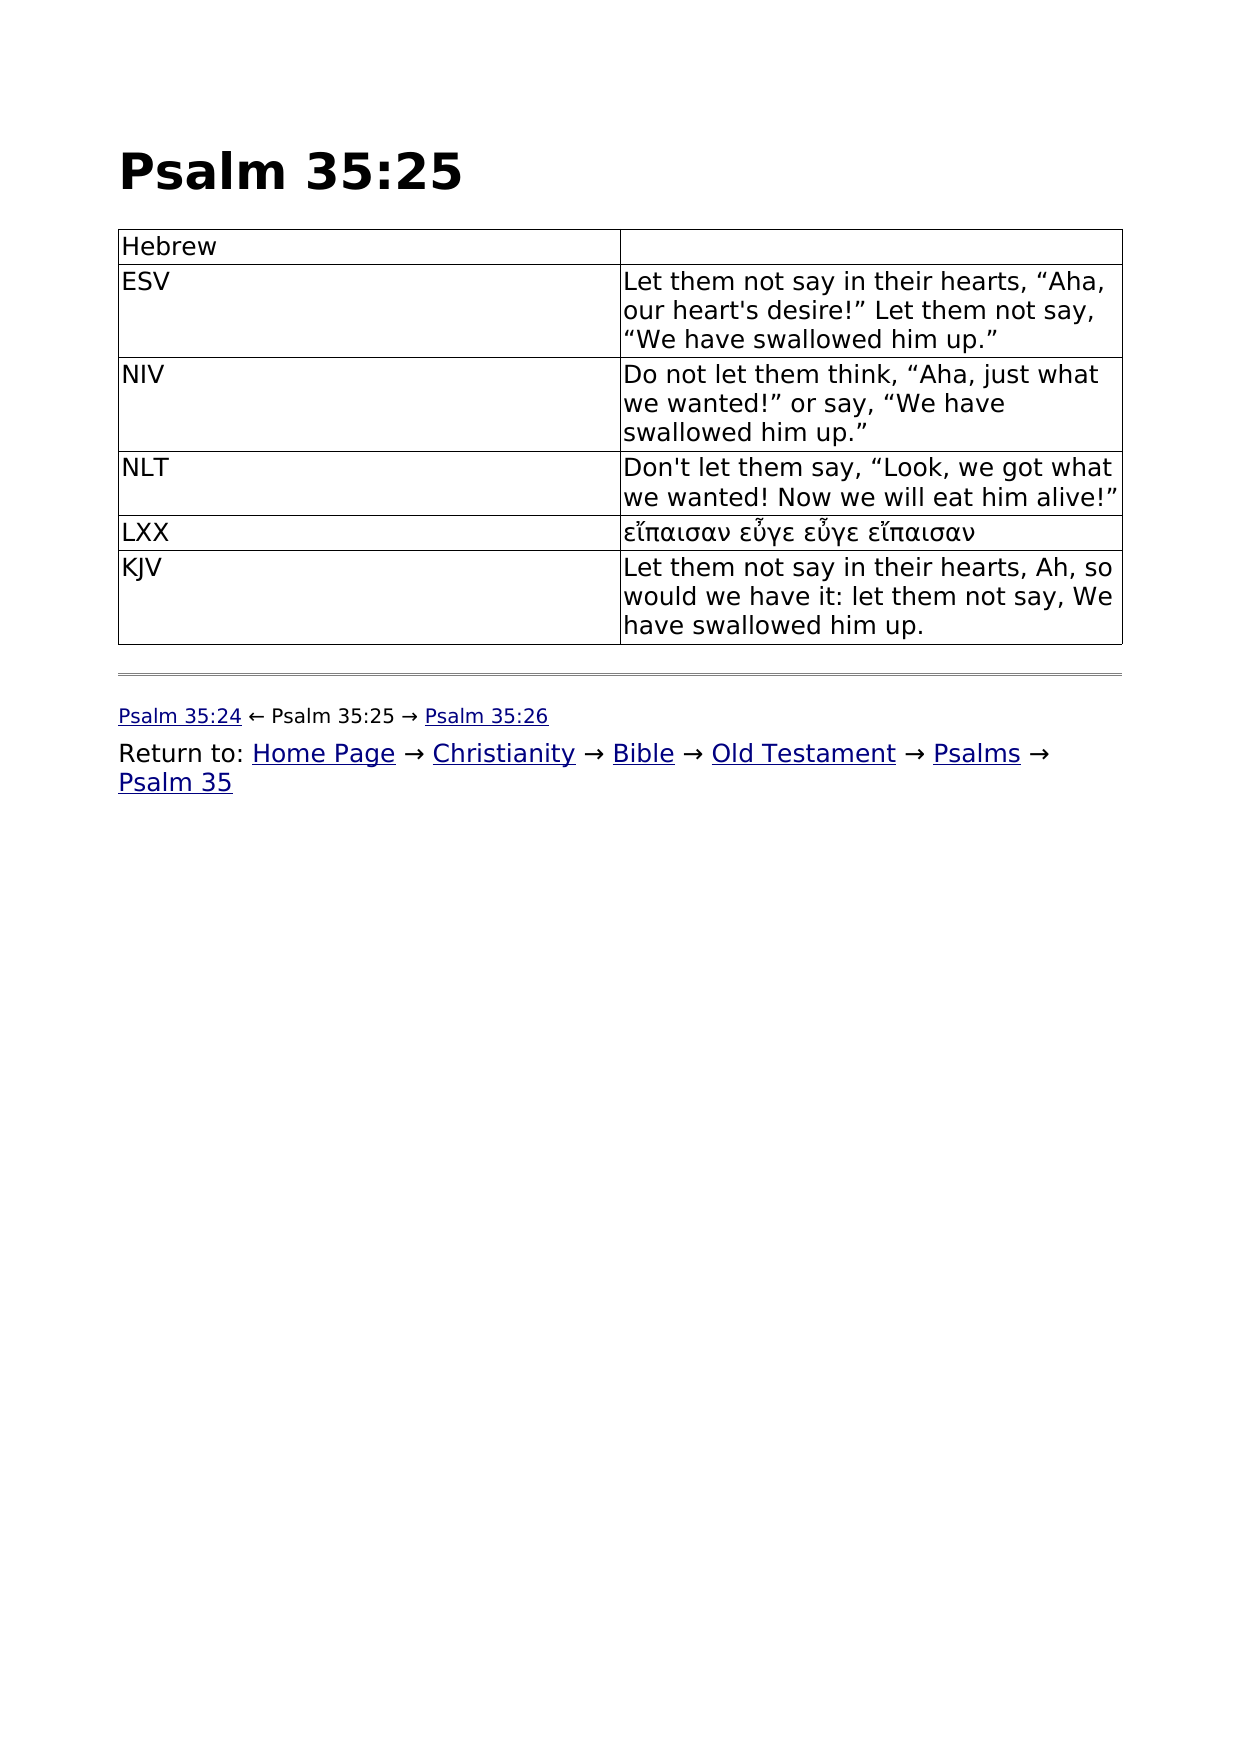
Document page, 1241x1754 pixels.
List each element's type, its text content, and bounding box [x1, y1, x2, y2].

table_cell Let them not say in their hearts, “Aha, our heart's desire!” Let them not say, “We have swallowed him up.” [621, 265, 1122, 357]
table_cell ESV [119, 265, 620, 357]
table_header [621, 230, 1122, 264]
table_cell εἴπαισαν εὖγε εὖγε εἴπαισαν [621, 516, 1122, 550]
table_cell LXX [119, 516, 620, 550]
table_cell Don't let them say, “Look, we got what we wanted! Now we will eat him alive!” [621, 452, 1122, 515]
table_header Hebrew [119, 230, 620, 264]
table_cell KJV [119, 551, 620, 643]
subtitle Psalm 35:25 [118, 143, 1122, 201]
text Return to: Home Page → Christianity → Bible → Old Testament → Psalms → Psalm 35 [118, 739, 1122, 797]
table_cell NIV [119, 358, 620, 451]
table_cell Let them not say in their hearts, Ah, so would we have it: let them not say, We have swallowed him up. [621, 551, 1122, 643]
text Psalm 35:24 ← Psalm 35:25 → Psalm 35:26 [118, 705, 1122, 739]
table_cell NLT [119, 452, 620, 515]
table_cell Do not let them think, “Aha, just what we wanted!” or say, “We have swallowed him up.” [621, 358, 1122, 451]
